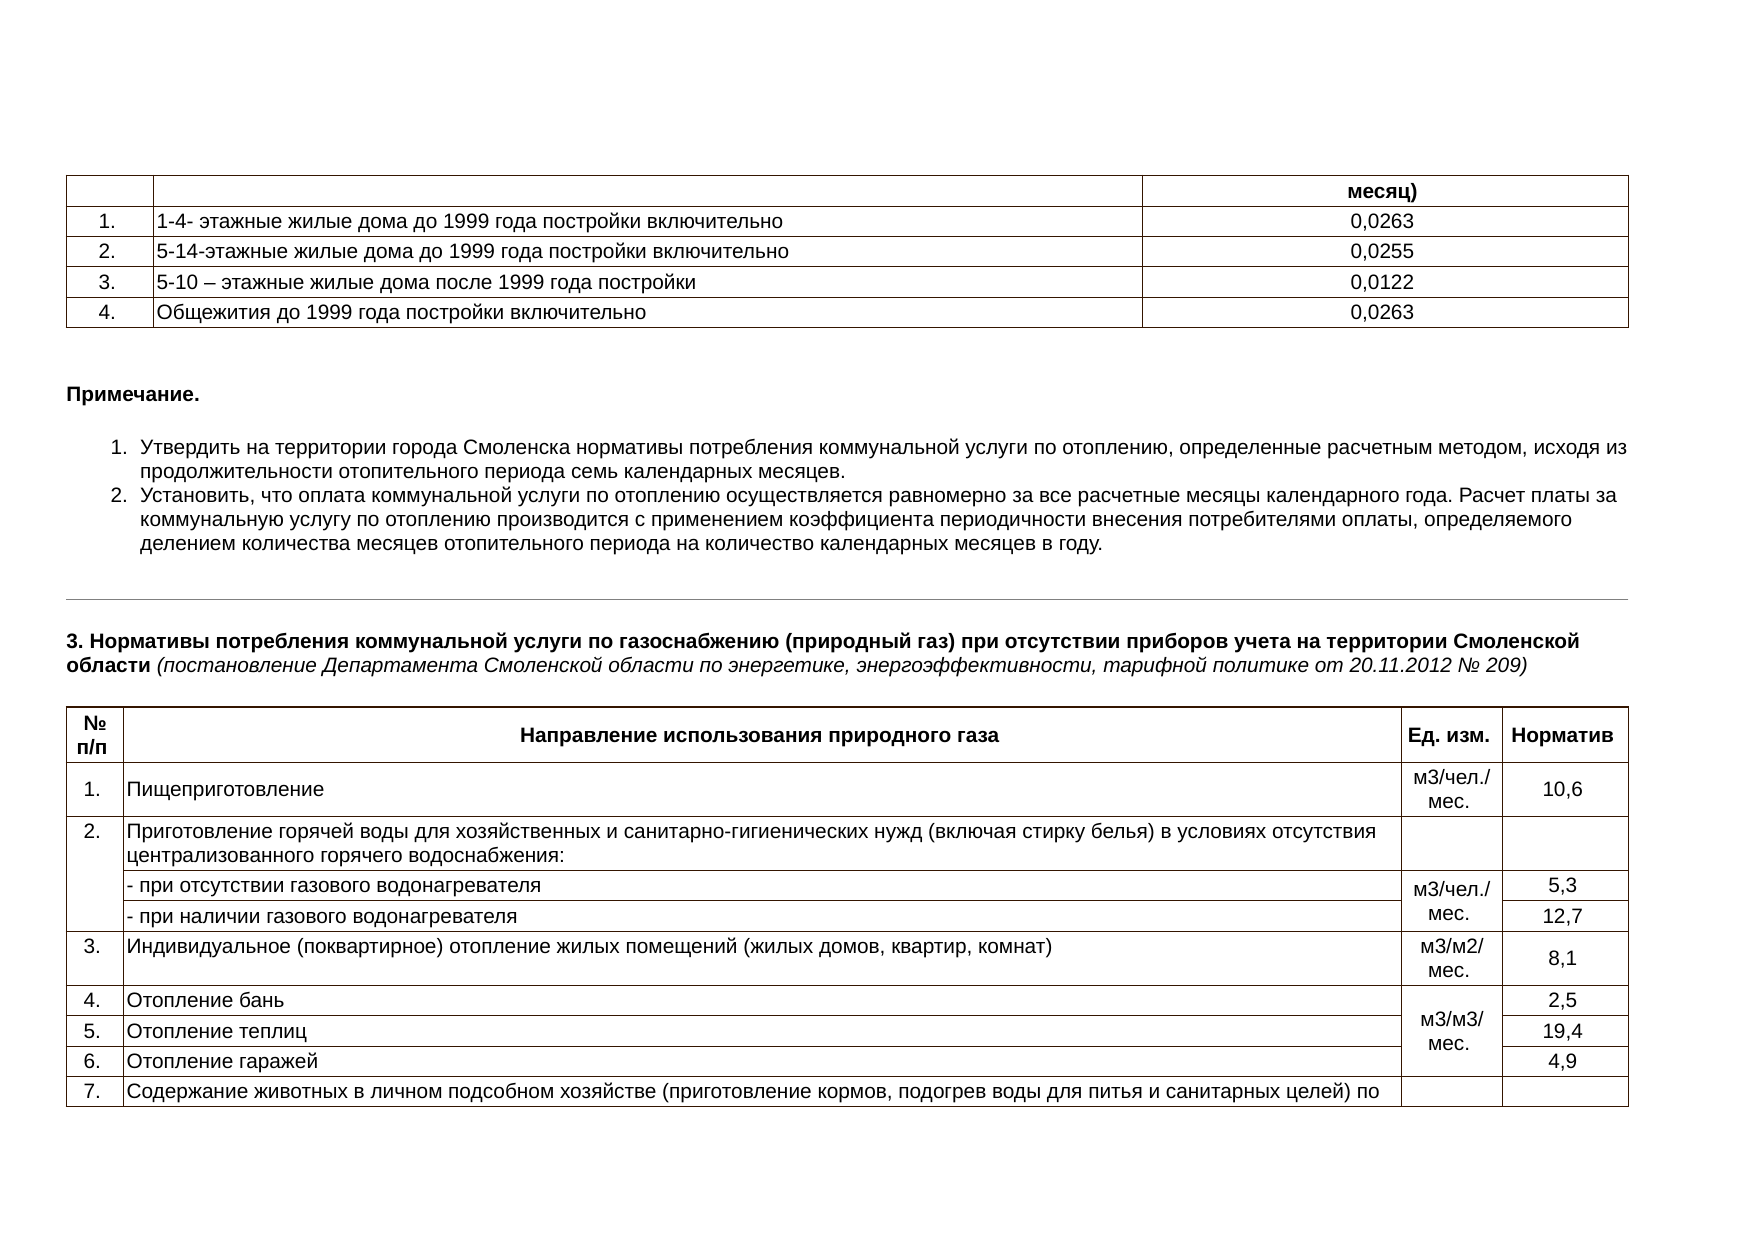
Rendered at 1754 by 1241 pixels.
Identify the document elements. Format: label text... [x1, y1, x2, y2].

table_cell м3/чел./мес. [1402, 871, 1502, 931]
table_cell 5-14-этажные жилые дома до 1999 года постройки включительно [154, 237, 1142, 266]
table_cell 1-4- этажные жилые дома до 1999 года постройки включительно [154, 207, 1142, 236]
table_cell 2. [67, 237, 153, 266]
table_header № п/п [67, 708, 123, 762]
table_cell м3/м2/мес. [1402, 932, 1502, 985]
table_cell 0,0263 [1143, 207, 1628, 236]
table_header Направление использования природного газа [124, 708, 1401, 762]
table_cell 19,4 [1503, 1016, 1628, 1046]
table_cell [1503, 817, 1628, 870]
table_cell Общежития до 1999 года постройки включительно [154, 298, 1142, 327]
table_cell 0,0122 [1143, 267, 1628, 297]
table_header [154, 176, 1142, 206]
table_cell 5. [67, 1016, 123, 1046]
table_cell 0,0255 [1143, 237, 1628, 266]
table_cell [1402, 1077, 1502, 1106]
table_cell Индивидуальное (поквартирное) отопление жилых помещений (жилых домов, квартир, комнат) [124, 932, 1401, 985]
table_cell 5-10 – этажные жилые дома после 1999 года постройки [154, 267, 1142, 297]
table_cell 1. [67, 207, 153, 236]
table_cell 4,9 [1503, 1047, 1628, 1076]
table_cell 1. [67, 763, 123, 816]
table_cell 7. [67, 1077, 123, 1106]
table_cell Пищеприготовление [124, 763, 1401, 816]
table_cell 1. Нормативы потребления коммунальных услуг по водоснабжению и водоотведению в жилых помещениях для населения города Смоленска (постановление Департамента Смоленской области по энергетике, энергоэффективности, тарифной политике от 24.08.2012 № 50) куб. м в месяц на 1 чел. Примечание. В случае предоставления коммунальных услуг по водоснабжению и водоотведению на общедомовые нужды постановлением Департамента Смоленской области по энергетике, энергоэффективности, тарифной политике от 17.05.2013 № 195 утверждены нормативы потребления коммунальных услуг по водоснабжению и водоотведению на общедомовые нужды в многоквартирных домах, выполненные расчетным методом, на холодную воду в размере 0,019 куб. м в месяц, на горячую воду – 0,009 куб. м в месяц на 1 кв. м общей площади помещений, входящих в состав общего имущества в многоквартирном доме. 2. Нормативы потребления коммунальной услуги по отоплению на территории города Смоленска утверждены постановлением Департамента Смоленской области по энергетике, энергоэффективности, тарифной политике от 12.12.2013 № 555 Примечание. Утвердить на территории города Смоленска нормативы потребления коммунальной услуги по отоплению, определенные расчетным методом, исходя из продолжительности отопительного периода семь календарных месяцев. Установить, что оплата коммунальной услуги по отоплению осуществляется равномерно за все расчетные месяцы календарного года. Расчет платы за коммунальную услугу по отоплению производится с применением коэффициента периодичности внесения потребителями оплаты, определяемого делением количества месяцев отопительного периода на количество календарных месяцев в году. 3. Нормативы потребления коммунальной услуги по газоснабжению (природный газ) при отсутствии приборов учета на территории Смоленской области (постановление Департамента Смоленской области по энергетике, энергоэффективности, тарифной политике от 20.11.2012 № 209) Примечание. * Норматив потребления коммунальной услуги по газоснабжению (природный газ) на общедомовые нужды принят равным 0. [59, 167, 1636, 1114]
table_cell 8,1 [1503, 932, 1628, 985]
table_cell м3/м3/мес. [1402, 986, 1502, 1076]
table_cell 10,6 [1503, 763, 1628, 816]
table_header месяц) [1143, 176, 1628, 206]
table_cell Приготовление горячей воды для хозяйственных и санитарно-гигиенических нужд (включая стирку белья) в условиях отсутствия централизованного горячего водоснабжения: [124, 817, 1401, 870]
table_cell Отопление бань [124, 986, 1401, 1015]
table_cell Отопление гаражей [124, 1047, 1401, 1076]
table_cell 2,5 [1503, 986, 1628, 1015]
table_cell Отопление теплиц [124, 1016, 1401, 1046]
table_cell 12,7 [1503, 901, 1628, 931]
table_cell 3. [67, 932, 123, 985]
table_cell 4. [67, 986, 123, 1015]
table_header [67, 176, 153, 206]
table_cell м3/чел./мес. [1402, 763, 1502, 816]
table_header Ед. изм. [1402, 708, 1502, 762]
table_cell 4. [67, 298, 153, 327]
table_cell [1503, 1077, 1628, 1106]
table_cell - при отсутствии газового водонагревателя [124, 871, 1401, 900]
table_cell [1402, 817, 1502, 870]
table_cell 3. [67, 267, 153, 297]
table_cell 0,0263 [1143, 298, 1628, 327]
table_cell 2. [67, 817, 123, 931]
table_header Норматив [1503, 708, 1628, 762]
table_cell 5,3 [1503, 871, 1628, 900]
table_cell 6. [67, 1047, 123, 1076]
table_cell - при наличии газового водонагревателя [124, 901, 1401, 931]
table_cell Содержание животных в личном подсобном хозяйстве (приготовление кормов, подогрев воды для питья и санитарных целей) по [124, 1077, 1401, 1106]
